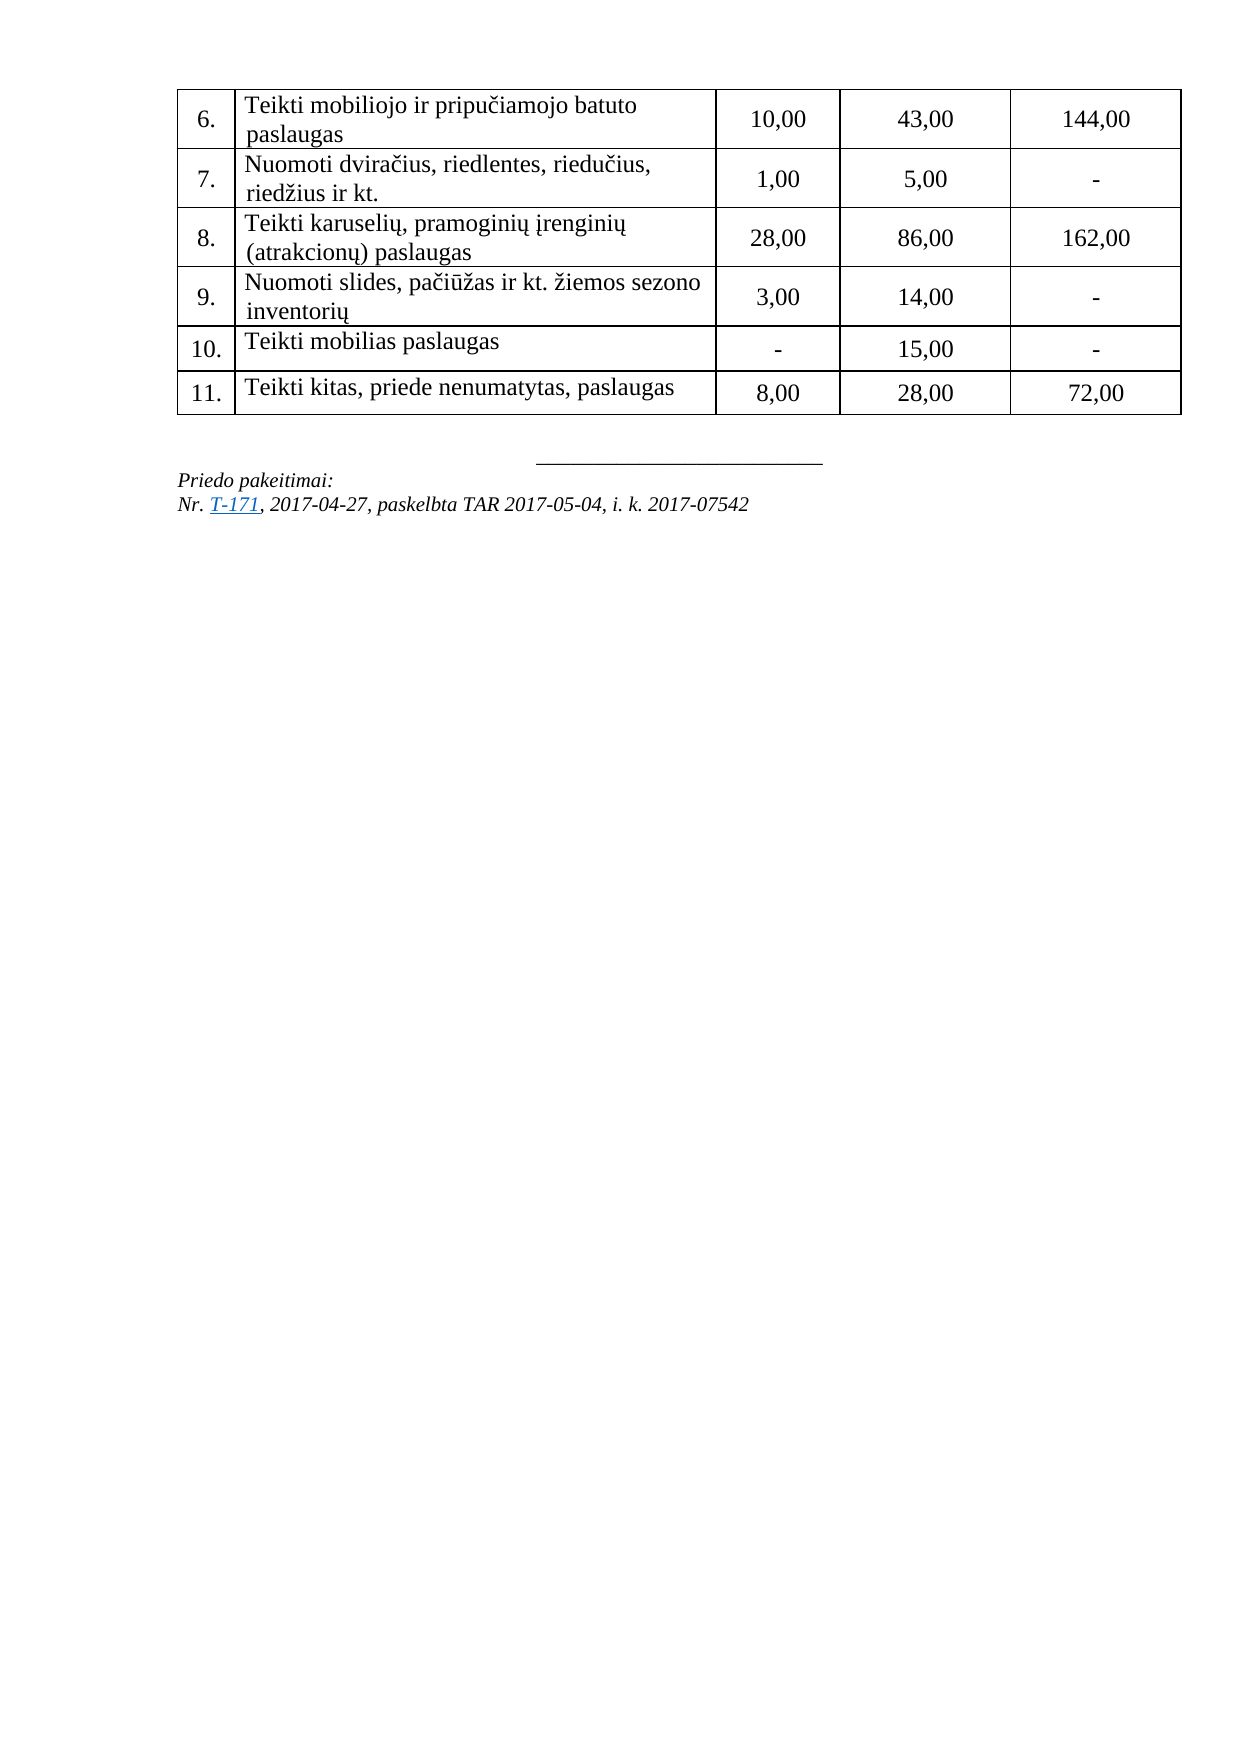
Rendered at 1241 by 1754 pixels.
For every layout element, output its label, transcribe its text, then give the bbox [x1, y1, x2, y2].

table_cell 10. [178, 327, 234, 370]
table_cell Teikti karuselių, pramoginių įrenginių (atrakcionų) paslaugas [236, 208, 715, 266]
table_cell - [1011, 149, 1180, 207]
table_cell - [1011, 327, 1180, 370]
table_cell 28,00 [841, 372, 1010, 413]
table_cell Nuomoti slides, pačiūžas ir kt. žiemos sezono inventorių [236, 267, 715, 325]
table_cell 162,00 [1011, 208, 1180, 266]
table_cell 144,00 [1011, 90, 1180, 148]
table_cell 28,00 [717, 208, 839, 266]
table_cell 14,00 [841, 267, 1010, 325]
table_cell Teikti kitas, priede nenumatytas, paslaugas [236, 372, 715, 413]
table_cell 10,00 [717, 90, 839, 148]
table_cell 1,00 [717, 149, 839, 207]
table_cell Teikti mobilias paslaugas [236, 327, 715, 370]
table_cell 86,00 [841, 208, 1010, 266]
table_cell 43,00 [841, 90, 1010, 148]
table_cell Teikti mobiliojo ir pripučiamojo batuto paslaugas [236, 90, 715, 148]
table_cell - [1011, 267, 1180, 325]
table_cell 15,00 [841, 327, 1010, 370]
table_cell 7. [178, 149, 234, 207]
table_cell 8. [178, 208, 234, 266]
table_cell 3,00 [717, 267, 839, 325]
table_cell 8,00 [717, 372, 839, 413]
table_cell Nuomoti dviračius, riedlentes, riedučius, riedžius ir kt. [236, 149, 715, 207]
text Nr. T-171, 2017-04-27, paskelbta TAR 2017-05-04, i. k. 2017-07542 [177, 492, 1181, 516]
table_cell 72,00 [1011, 372, 1180, 413]
table_cell - [717, 327, 839, 370]
table_cell 5,00 [841, 149, 1010, 207]
table_cell 6. [178, 90, 234, 148]
table_cell 9. [178, 267, 234, 325]
text _________________________ [177, 441, 1181, 468]
table_cell 11. [178, 372, 234, 413]
text Priedo pakeitimai: [177, 468, 1181, 492]
